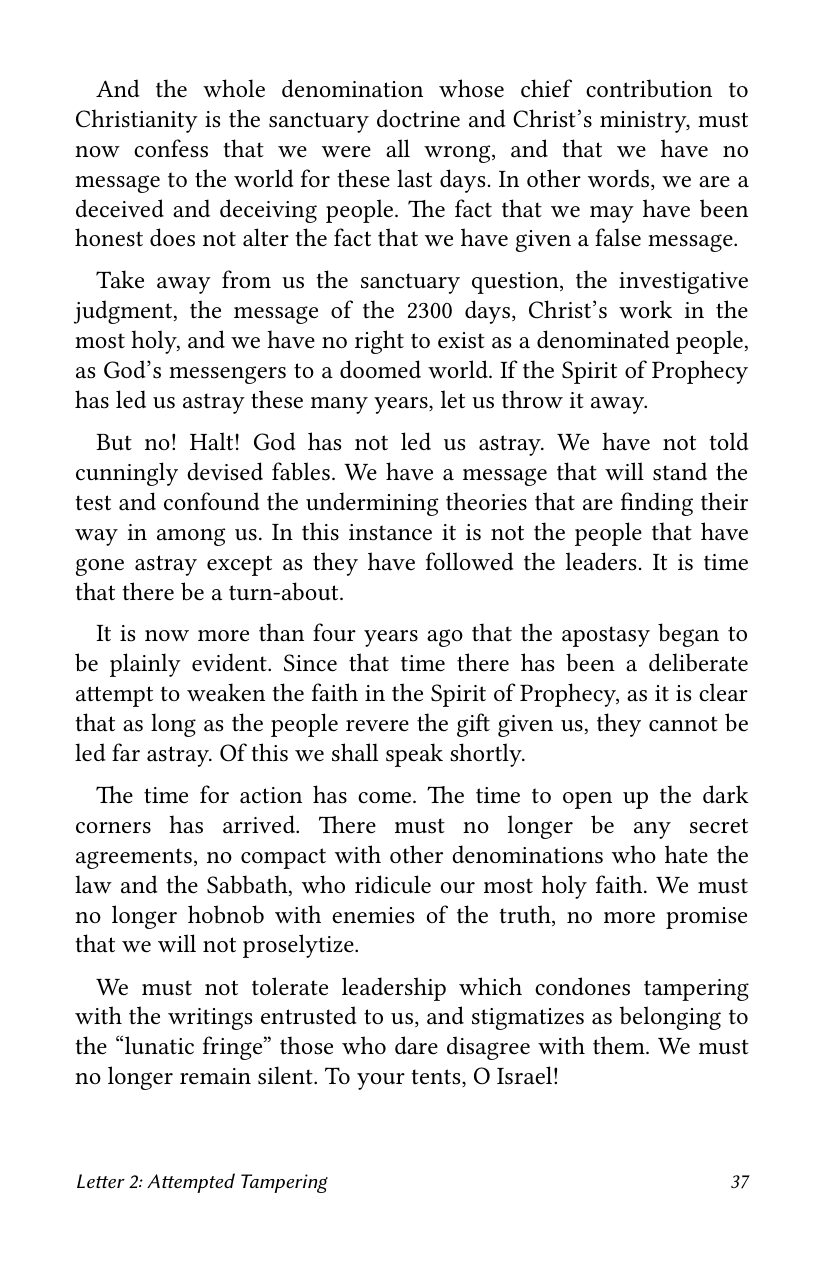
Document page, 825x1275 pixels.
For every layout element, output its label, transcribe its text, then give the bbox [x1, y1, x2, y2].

text It is now more than four years ago that the apostasy began to be plainly evident. Since that time there has been a deliberate attempt to weaken the faith in the Spirit of Prophecy, as it is clear that as long as the people revere the gift given us, they cannot be led far astray. Of this we shall speak shortly. [75, 619, 750, 768]
text And the whole denomination whose chief contribution to Christianity is the sanctuary doctrine and Christ’s ministry, must now confess that we were all wrong, and that we have no message to the world for these last days. In other words, we are a deceived and deceiving people. The fact that we may have been honest does not alter the fact that we have given a false message. [75, 75, 750, 253]
text But no! Halt! God has not led us astray. We have not told cunningly devised fables. We have a message that will stand the test and confound the undermining theories that are finding their way in among us. In this instance it is not the people that have gone astray except as they have followed the leaders. It is time that there be a turn-about. [75, 428, 750, 606]
text The time for action has come. The time to open up the dark corners has arrived. There must no longer be any secret agreements, no compact with other denominations who hate the law and the Sabbath, who ridicule our most holy faith. We must no longer hobnob with enemies of the truth, no more promise that we will not proselytize. [75, 781, 750, 959]
text We must not tolerate leadership which condones tampering with the writings entrusted to us, and stigmatizes as belonging to the “lunatic fringe” those who dare disagree with them. We must no longer remain silent. To your tents, O Israel! [75, 972, 750, 1091]
text Take away from us the sanctuary question, the investigative judgment, the message of the 2300 days, Christ’s work in the most holy, and we have no right to exist as a denominated people, as God’s messengers to a doomed world. If the Spirit of Prophecy has led us astray these many years, let us throw it away. [75, 266, 750, 414]
